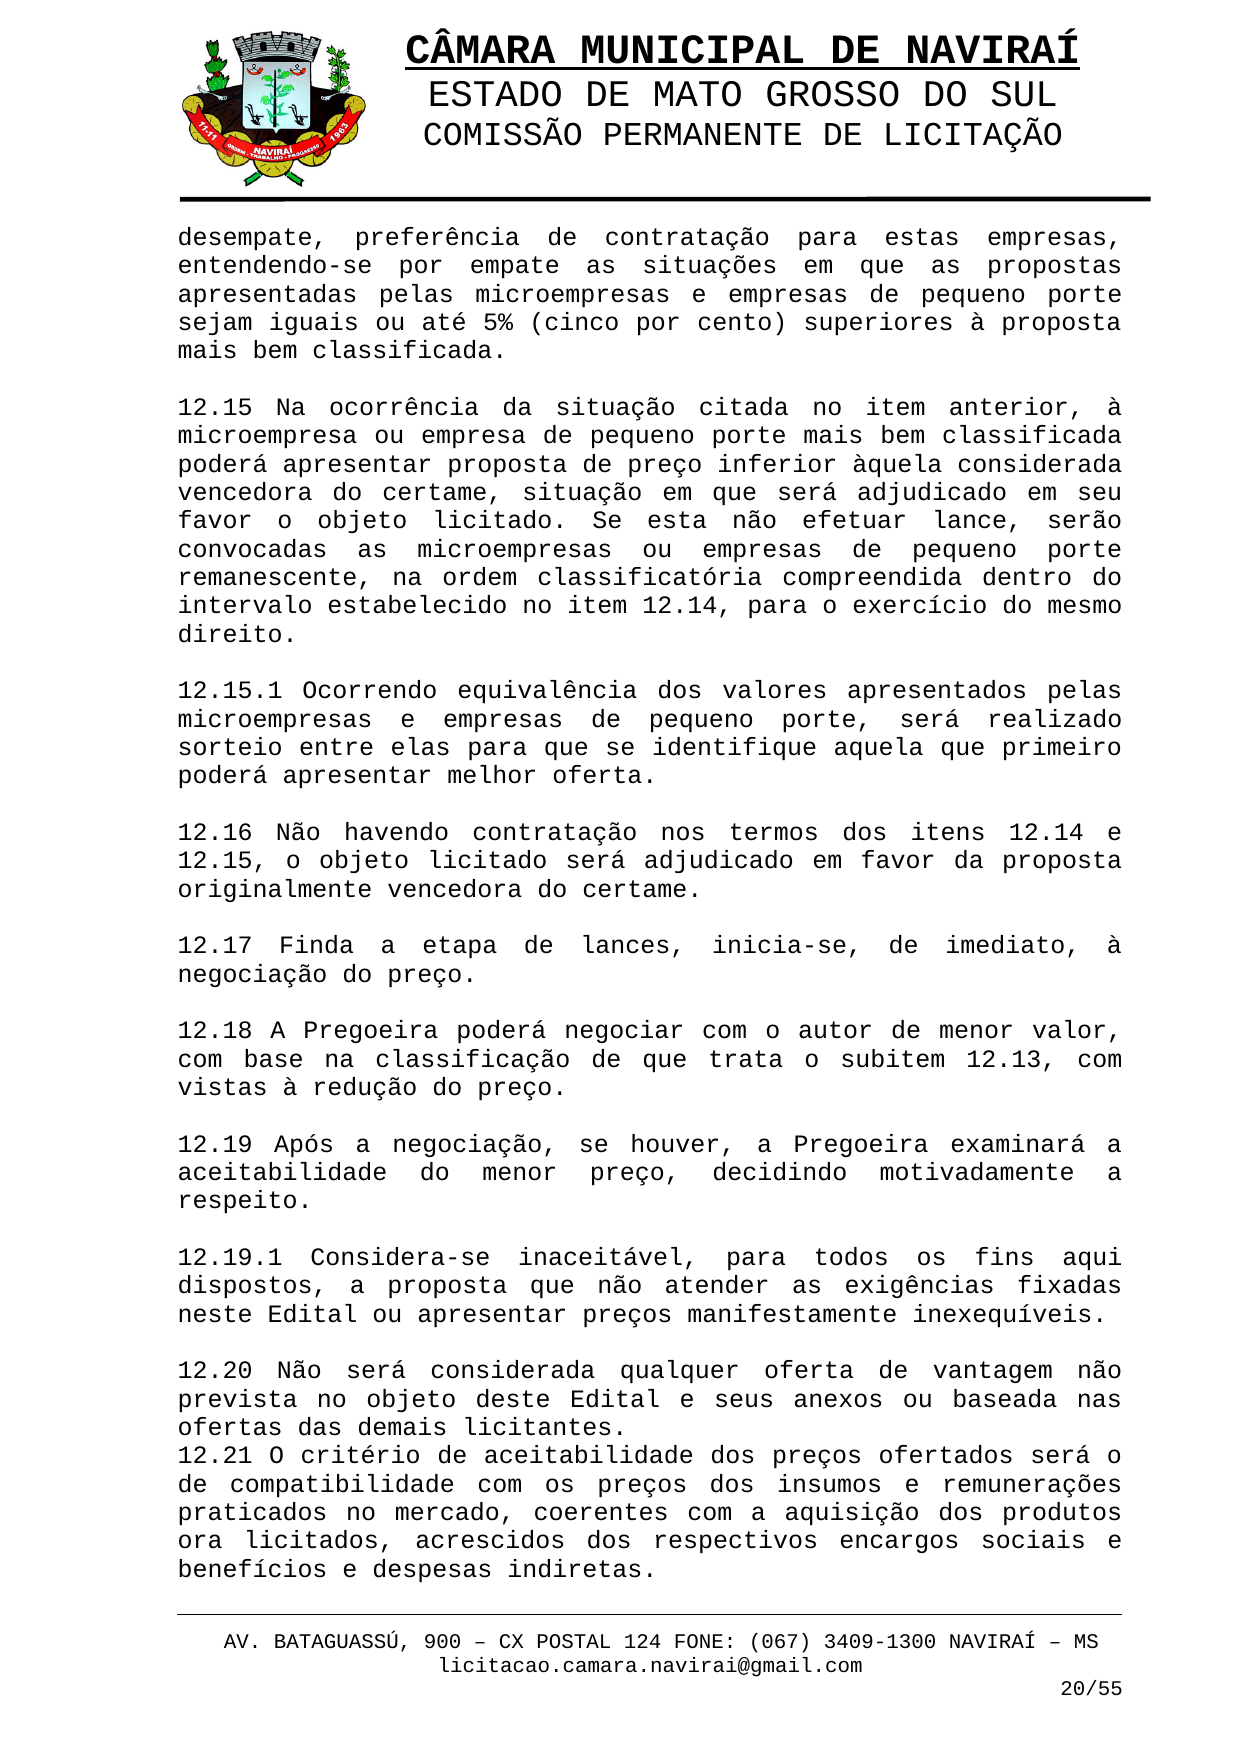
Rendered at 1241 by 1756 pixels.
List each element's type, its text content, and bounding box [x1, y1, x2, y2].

text 12.17 Finda a etapa de lances, inicia-se, de imediato, à negociação do preço. [177, 933, 1122, 989]
text 12.21 O critério de aceitabilidade dos preços ofertados será o de compatibilidade com os preços dos insumos e remunerações praticados no mercado, coerentes com a aquisição dos produtos ora licitados, acrescidos dos respectivos encargos sociais e benefícios e despesas indiretas. [177, 1443, 1122, 1584]
text 12.20 Não será considerada qualquer oferta de vantagem não prevista no objeto deste Edital e seus anexos ou baseada nas ofertas das demais licitantes. [177, 1358, 1122, 1443]
text 12.16 Não havendo contratação nos termos dos itens 12.14 e 12.15, o objeto licitado será adjudicado em favor da proposta originalmente vencedora do certame. [177, 819, 1122, 904]
text 12.18 A Pregoeira poderá negociar com o autor de menor valor, com base na classificação de que trata o subitem 12.13, com vistas à redução do preço. [177, 1018, 1122, 1103]
text 12.15 Na ocorrência da situação citada no item anterior, à microempresa ou empresa de pequeno porte mais bem classificada poderá apresentar proposta de preço inferior àquela considerada vencedora do certame, situação em que será adjudicado em seu favor o objeto licitado. Se esta não efetuar lance, serão convocadas as microempresas ou empresas de pequeno porte remanescente, na ordem classificatória compreendida dentro do intervalo estabelecido no item 12.14, para o exercício do mesmo direito. [177, 394, 1122, 649]
text 12.19 Após a negociação, se houver, a Pregoeira examinará a aceitabilidade do menor preço, decidindo motivadamente a respeito. [177, 1131, 1122, 1216]
text 12.19.1 Considera-se inaceitável, para todos os fins aqui dispostos, a proposta que não atender as exigências fixadas neste Edital ou apresentar preços manifestamente inexequíveis. [177, 1244, 1122, 1329]
text 12.15.1 Ocorrendo equivalência dos valores apresentados pelas microempresas e empresas de pequeno porte, será realizado sorteio entre elas para que se identifique aquela que primeiro poderá apresentar melhor oferta. [177, 678, 1122, 791]
text desempate, preferência de contratação para estas empresas, entendendo-se por empate as situações em que as propostas apresentadas pelas microempresas e empresas de pequeno porte sejam iguais ou até 5% (cinco por cento) superiores à proposta mais bem classificada. [177, 224, 1122, 366]
